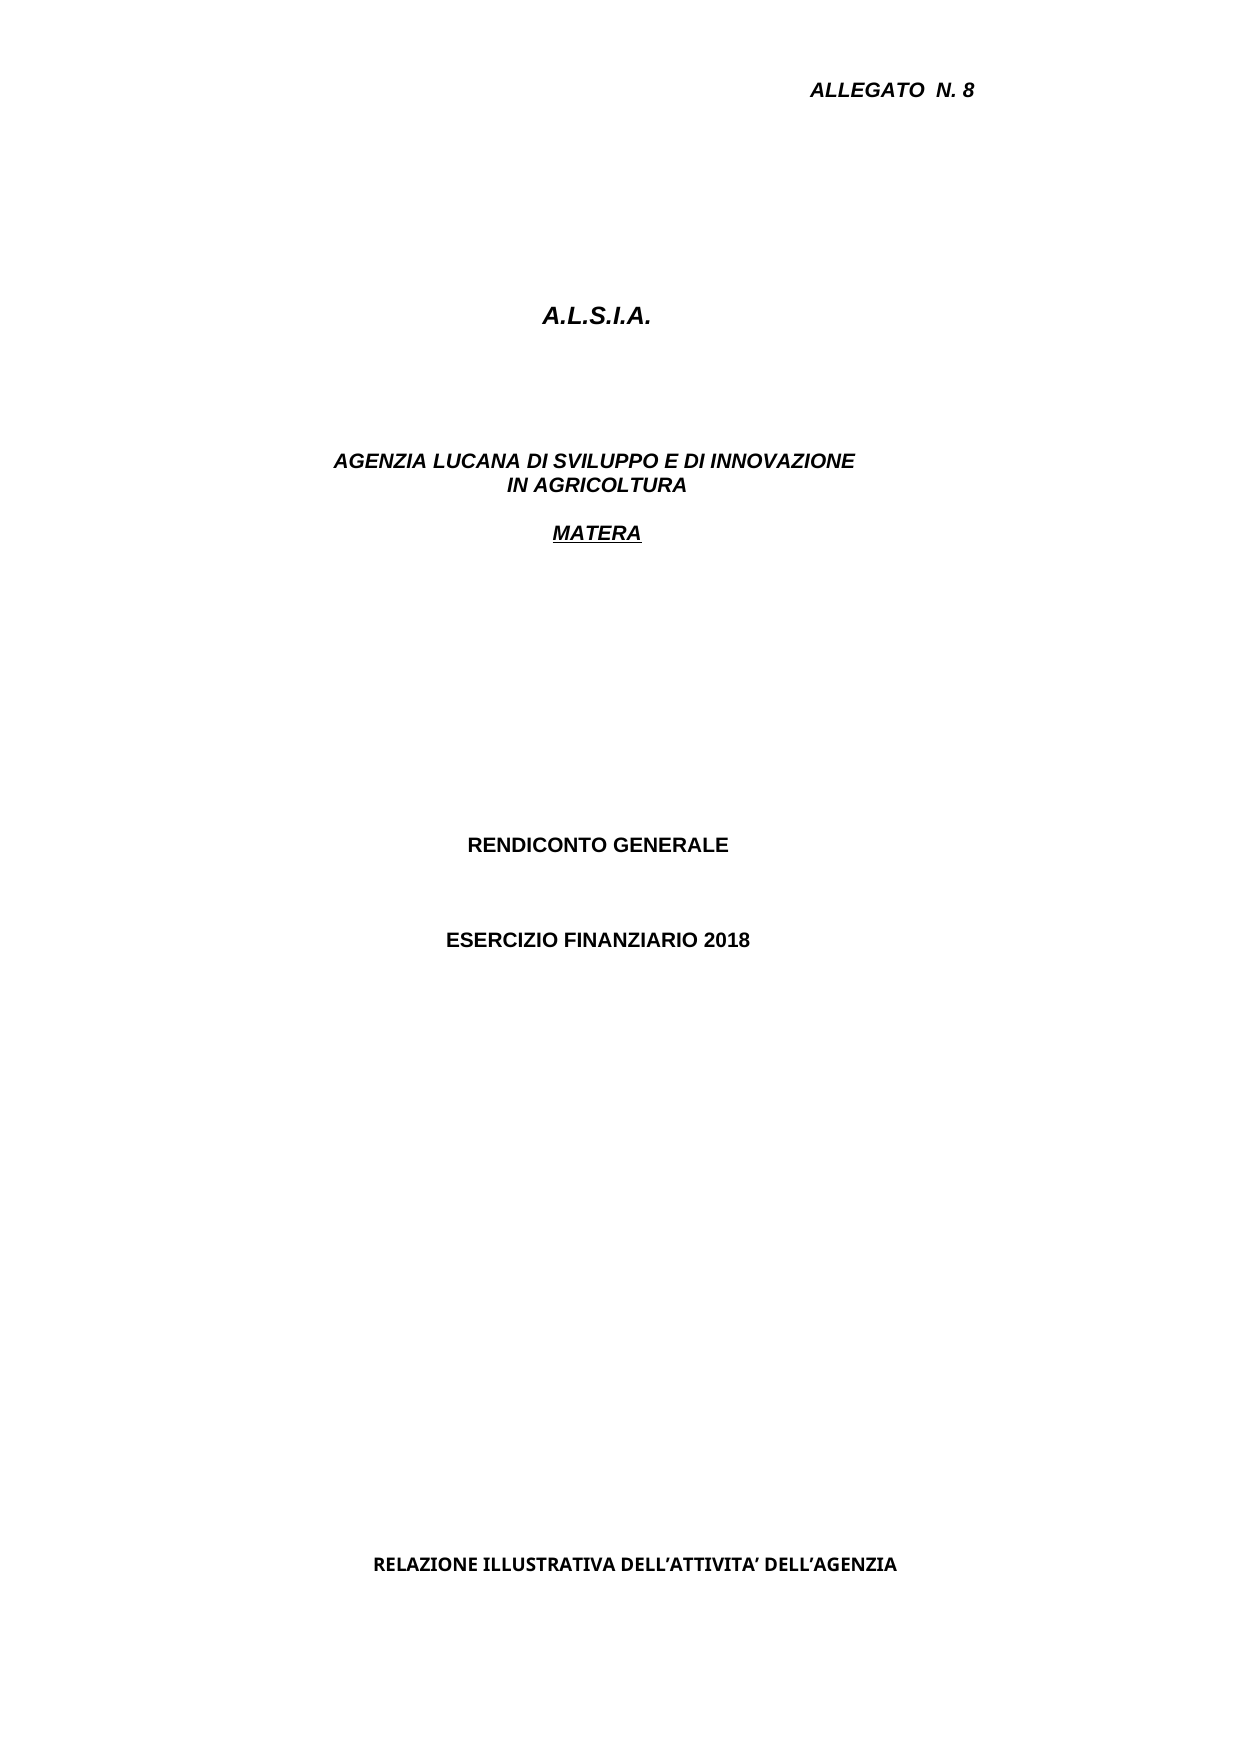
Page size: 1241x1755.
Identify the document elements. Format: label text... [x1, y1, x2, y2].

text ALLEGATO N. 8 [59, 75, 1137, 103]
text RELAZIONE ILLUSTRATIVA DELL’ATTIVITA’ DELL’AGENZIA [133, 1551, 1137, 1577]
text ESERCIZIO FINANZIARIO 2018 [59, 928, 1137, 952]
text A.L.S.I.A. [59, 301, 1137, 329]
subtitle AGENZIA LUCANA DI SVILUPPO E DI INNOVAZIONE [59, 449, 1137, 473]
subtitle IN AGRICOLTURA [59, 473, 1137, 497]
text RENDICONTO GENERALE [59, 832, 1137, 856]
text MATERA [59, 521, 1137, 545]
